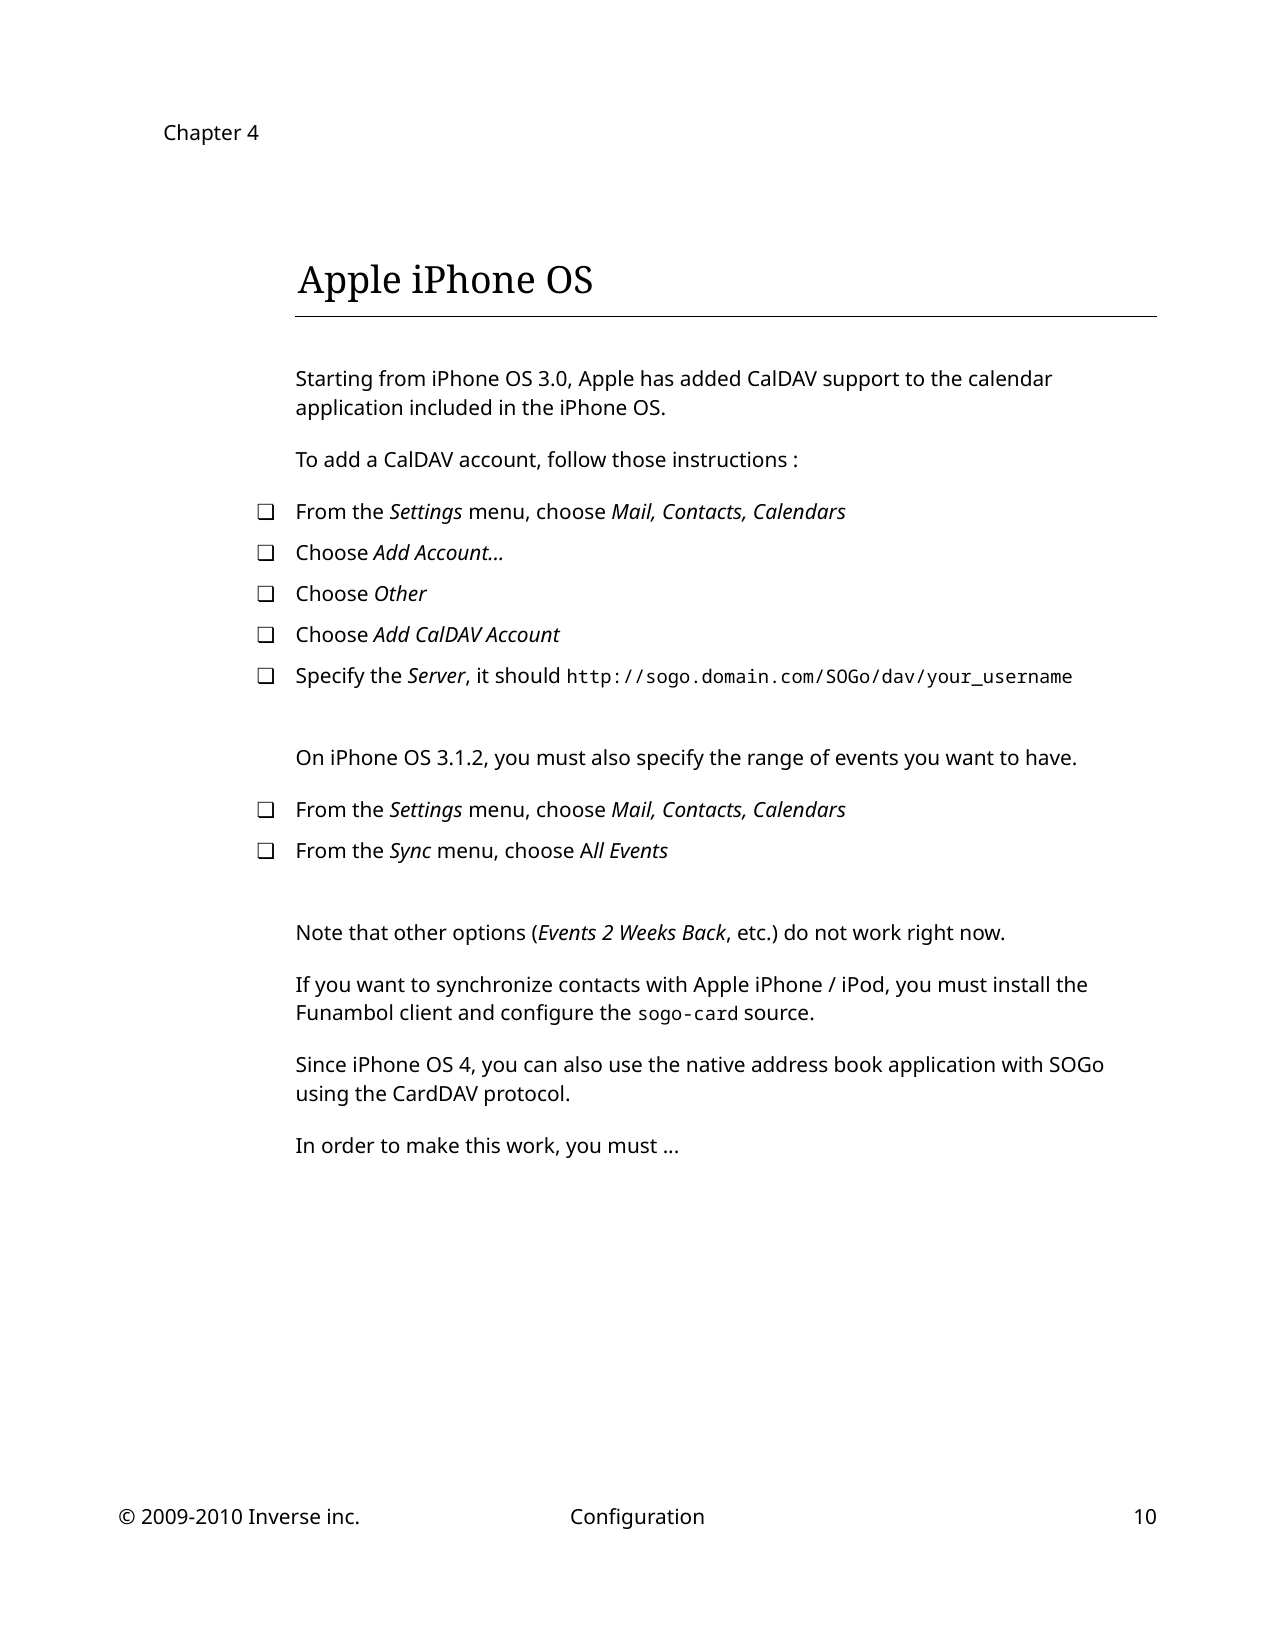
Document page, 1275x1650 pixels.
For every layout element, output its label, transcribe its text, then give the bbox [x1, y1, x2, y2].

text If you want to synchronize contacts with Apple iPhone / iPod, you must install the Funambol client and configure the sogo-card source. [295, 970, 1157, 1027]
text In order to make this work, you must ... [295, 1131, 1157, 1159]
list ❏ From the Settings menu, choose Mail, Contacts, Calendars [256, 795, 1157, 823]
list ❏ From the Settings menu, choose Mail, Contacts, Calendars [256, 497, 1157, 526]
list ❏ Specify the Server, it should http://sogo.domain.com/SOGo/dav/your_username [256, 661, 1157, 689]
list ❏ Choose Other [256, 579, 1157, 607]
text To add a CalDAV account, follow those instructions : [295, 445, 1157, 473]
text Since iPhone OS 4, you can also use the native address book application with SOGo using the CardDAV protocol. [295, 1050, 1157, 1107]
list ❏ From the Sync menu, choose All Events [256, 836, 1157, 864]
subtitle Apple iPhone OS [295, 253, 1157, 316]
text On iPhone OS 3.1.2, you must also specify the range of events you want to have. [295, 743, 1157, 771]
list ❏ Choose Add CalDAV Account [256, 620, 1157, 648]
text Note that other options (Events 2 Weeks Back, etc.) do not work right now. [295, 918, 1157, 946]
text Starting from iPhone OS 3.0, Apple has added CalDAV support to the calendar application included in the iPhone OS. [295, 364, 1157, 421]
list ❏ Choose Add Account... [256, 538, 1157, 567]
